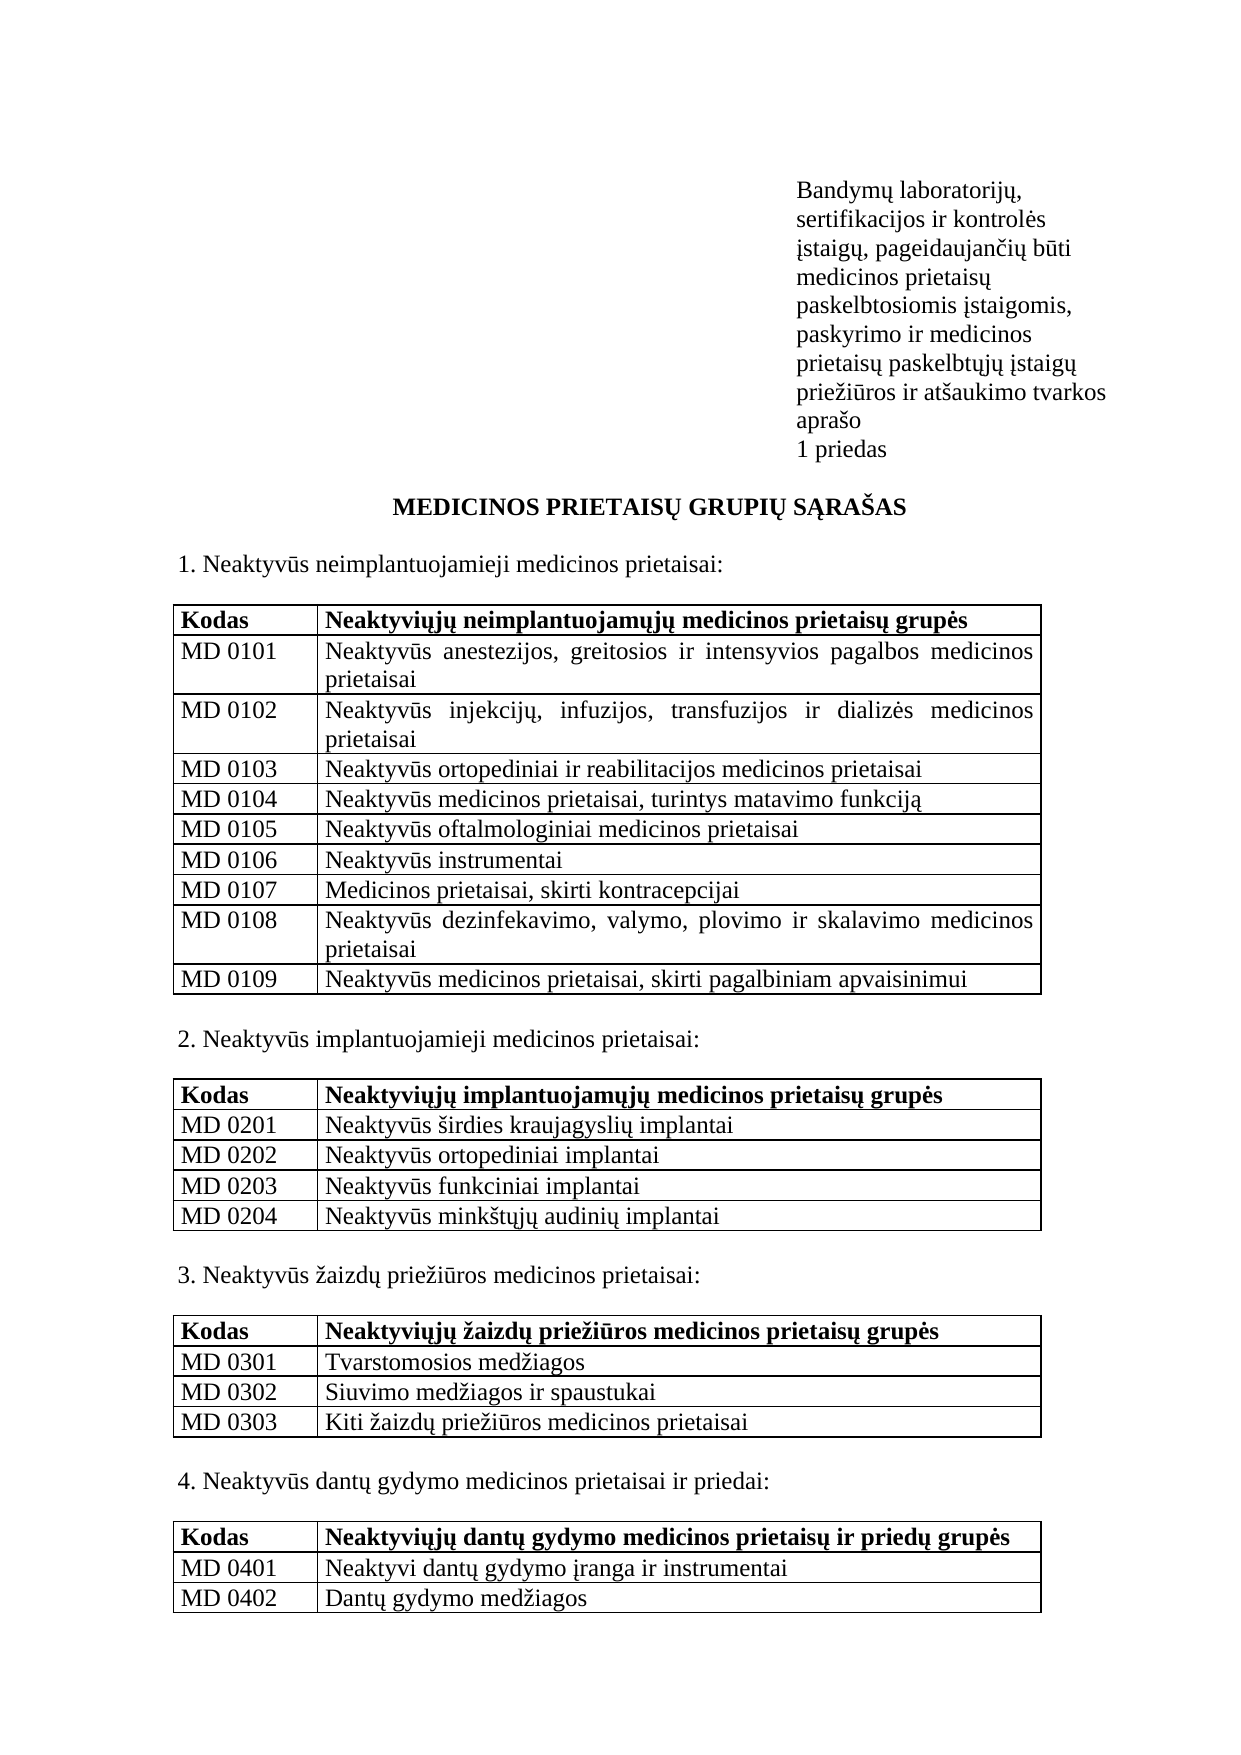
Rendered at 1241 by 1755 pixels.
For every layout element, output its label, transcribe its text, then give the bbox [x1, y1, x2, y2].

table_cell Neaktyvūs medicinos prietaisai, turintys matavimo funkciją [318, 784, 1040, 813]
table_cell MD 0104 [174, 784, 317, 813]
table_header Kodas [174, 1316, 317, 1345]
table_cell Kiti žaizdų priežiūros medicinos prietaisai [318, 1407, 1040, 1436]
table_cell Siuvimo medžiagos ir spaustukai [318, 1377, 1040, 1406]
text Bandymų laboratorijų, sertifikacijos ir kontrolės įstaigų, pageidaujančių būti medicinos prietaisų paskelbtosiomis įstaigomis, paskyrimo ir medicinos prietaisų paskelbtųjų įstaigų priežiūros ir atšaukimo tvarkos aprašo [796, 176, 1122, 434]
text 2. Neaktyvūs implantuojamieji medicinos prietaisai: [177, 1024, 1122, 1052]
table_cell MD 0102 [174, 695, 317, 752]
table_cell Neaktyvūs injekcijų, infuzijos, transfuzijos ir dializės medicinos prietaisai [318, 695, 1040, 752]
table_header Neaktyviųjų dantų gydymo medicinos prietaisų ir priedų grupės [318, 1522, 1040, 1551]
table_cell MD 0301 [174, 1347, 317, 1375]
table_cell Neaktyvūs instrumentai [318, 845, 1040, 874]
table_header Neaktyviųjų neimplantuojamųjų medicinos prietaisų grupės [318, 606, 1040, 634]
table_cell Neaktyvūs širdies kraujagyslių implantai [318, 1110, 1040, 1139]
table_cell Neaktyvūs funkciniai implantai [318, 1171, 1040, 1199]
table_cell Neaktyvūs anestezijos, greitosios ir intensyvios pagalbos medicinos prietaisai [318, 636, 1040, 693]
table_cell Neaktyvūs ortopediniai ir reabilitacijos medicinos prietaisai [318, 754, 1040, 783]
text 3. Neaktyvūs žaizdų priežiūros medicinos prietaisai: [177, 1260, 1122, 1289]
table_cell MD 0401 [174, 1553, 317, 1581]
table_cell MD 0303 [174, 1407, 317, 1436]
text 4. Neaktyvūs dantų gydymo medicinos prietaisai ir priedai: [177, 1466, 1122, 1495]
text Medicinos prietaisų grupių sąrašas [177, 492, 1122, 521]
table_cell Neaktyvūs medicinos prietaisai, skirti pagalbiniam apvaisinimui [318, 965, 1040, 993]
table_header Neaktyviųjų implantuojamųjų medicinos prietaisų grupės [318, 1080, 1040, 1108]
text 1 priedas [796, 434, 1122, 463]
table_cell MD 0202 [174, 1141, 317, 1169]
table_cell MD 0107 [174, 875, 317, 904]
table_header Kodas [174, 606, 317, 634]
table_cell MD 0106 [174, 845, 317, 874]
table_cell MD 0203 [174, 1171, 317, 1199]
table_cell MD 0201 [174, 1110, 317, 1139]
table_cell MD 0101 [174, 636, 317, 693]
table_cell MD 0108 [174, 906, 317, 963]
table_cell Neaktyvūs dezinfekavimo, valymo, plovimo ir skalavimo medicinos prietaisai [318, 906, 1040, 963]
table_cell MD 0109 [174, 965, 317, 993]
table_cell MD 0103 [174, 754, 317, 783]
table_cell MD 0402 [174, 1583, 317, 1612]
table_cell MD 0105 [174, 815, 317, 843]
table_header Neaktyviųjų žaizdų priežiūros medicinos prietaisų grupės [318, 1316, 1040, 1345]
table_header Kodas [174, 1522, 317, 1551]
table_cell MD 0204 [174, 1201, 317, 1230]
table_cell Medicinos prietaisai, skirti kontracepcijai [318, 875, 1040, 904]
table_cell MD 0302 [174, 1377, 317, 1406]
table_cell Neaktyvi dantų gydymo įranga ir instrumentai [318, 1553, 1040, 1581]
table_cell Neaktyvūs oftalmologiniai medicinos prietaisai [318, 815, 1040, 843]
table_cell Neaktyvūs ortopediniai implantai [318, 1141, 1040, 1169]
table_cell Tvarstomosios medžiagos [318, 1347, 1040, 1375]
text 1. Neaktyvūs neimplantuojamieji medicinos prietaisai: [177, 549, 1122, 578]
table_cell Dantų gydymo medžiagos [318, 1583, 1040, 1612]
table_cell Neaktyvūs minkštųjų audinių implantai [318, 1201, 1040, 1230]
table_header Kodas [174, 1080, 317, 1108]
